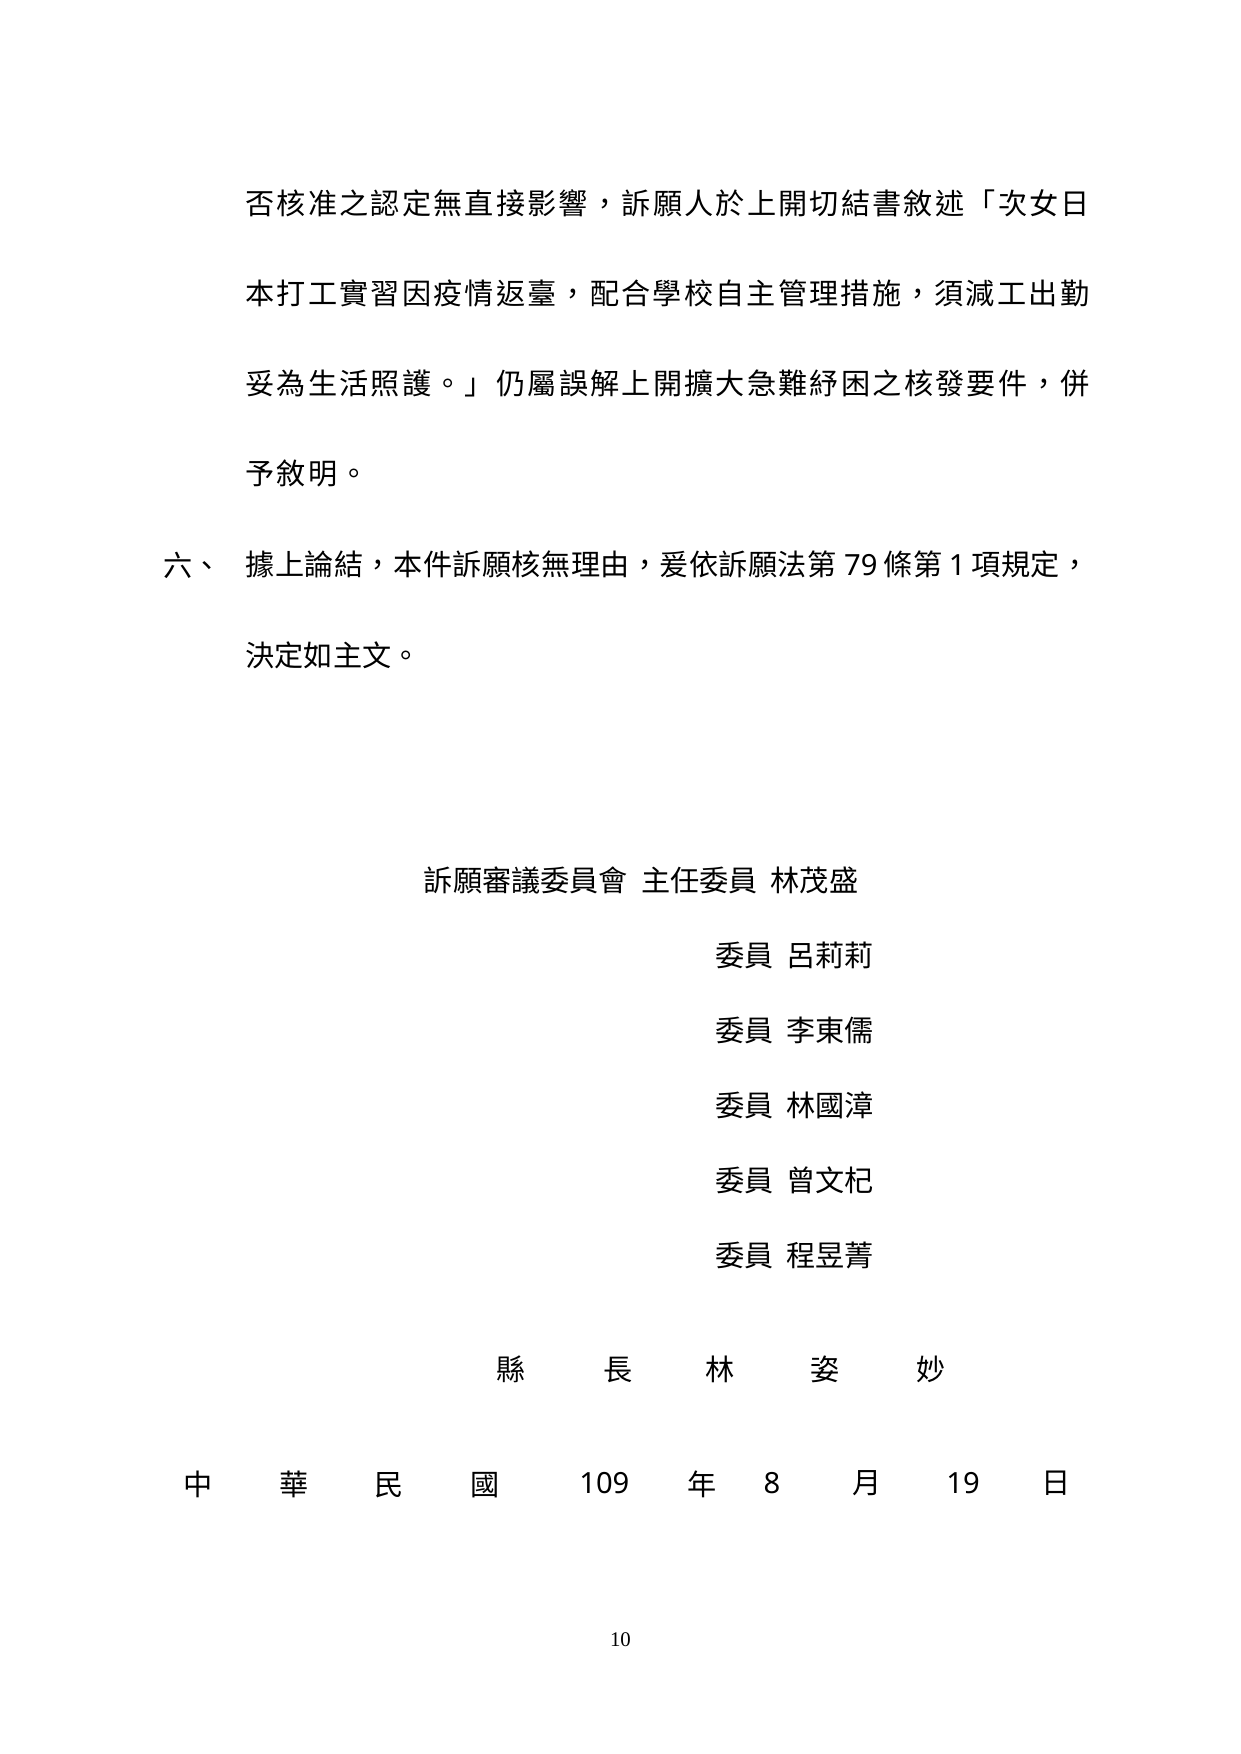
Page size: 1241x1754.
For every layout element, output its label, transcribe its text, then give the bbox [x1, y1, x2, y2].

table_cell [234, 766, 1101, 841]
table_cell [150, 1291, 704, 1330]
table_cell [234, 691, 1101, 766]
table_cell 109 [533, 1445, 676, 1520]
table_cell 委員 林國漳 [704, 1066, 1101, 1141]
table_cell [150, 1216, 704, 1291]
table_cell 19 [915, 1445, 1011, 1520]
table_cell 8 [724, 1445, 819, 1520]
table_cell 委員 曾文杞 [704, 1141, 1101, 1216]
table_cell 委員 呂莉莉 [704, 916, 1101, 991]
table_cell [150, 165, 234, 526]
table_cell [150, 766, 234, 841]
table_cell 訴願審議委員會 主任委員 林茂盛 [413, 841, 1101, 916]
table_cell 月 [819, 1445, 915, 1520]
table_cell 否核准之認定無直接影響，訴願人於上開切結書敘述「次女日本打工實習因疫情返臺，配合學校自主管理措施，須減工出勤妥為生活照護。」仍屬誤解上開擴大急難紓困之核發要件，併予敘明。 [234, 165, 1101, 526]
table_cell [956, 1330, 1101, 1405]
table_cell [150, 991, 704, 1066]
table_cell 華 [246, 1445, 341, 1520]
table_cell 民 [341, 1445, 437, 1520]
table_cell [150, 691, 234, 766]
table_cell 日 [1011, 1445, 1101, 1520]
table_cell [150, 1405, 234, 1445]
table_cell 國 [437, 1445, 532, 1520]
table_cell [150, 1141, 704, 1216]
table_cell [704, 1291, 1101, 1330]
table_cell 六、 [150, 526, 234, 691]
table_cell [150, 1066, 704, 1141]
table_cell [150, 916, 704, 991]
table_cell 委員 程昱菁 [704, 1216, 1101, 1291]
table_cell [644, 1330, 694, 1405]
table_cell 林姿妙 [694, 1330, 956, 1405]
table_cell [150, 841, 412, 916]
table_cell 年 [676, 1445, 724, 1520]
table_cell [234, 1405, 1101, 1445]
table_cell 委員 李東儒 [704, 991, 1101, 1066]
table_cell 據上論結，本件訴願核無理由，爰依訴願法第79條第1項規定，決定如主文。 [234, 526, 1101, 691]
table_cell 中 [150, 1445, 246, 1520]
table_cell 縣長 [150, 1330, 644, 1405]
